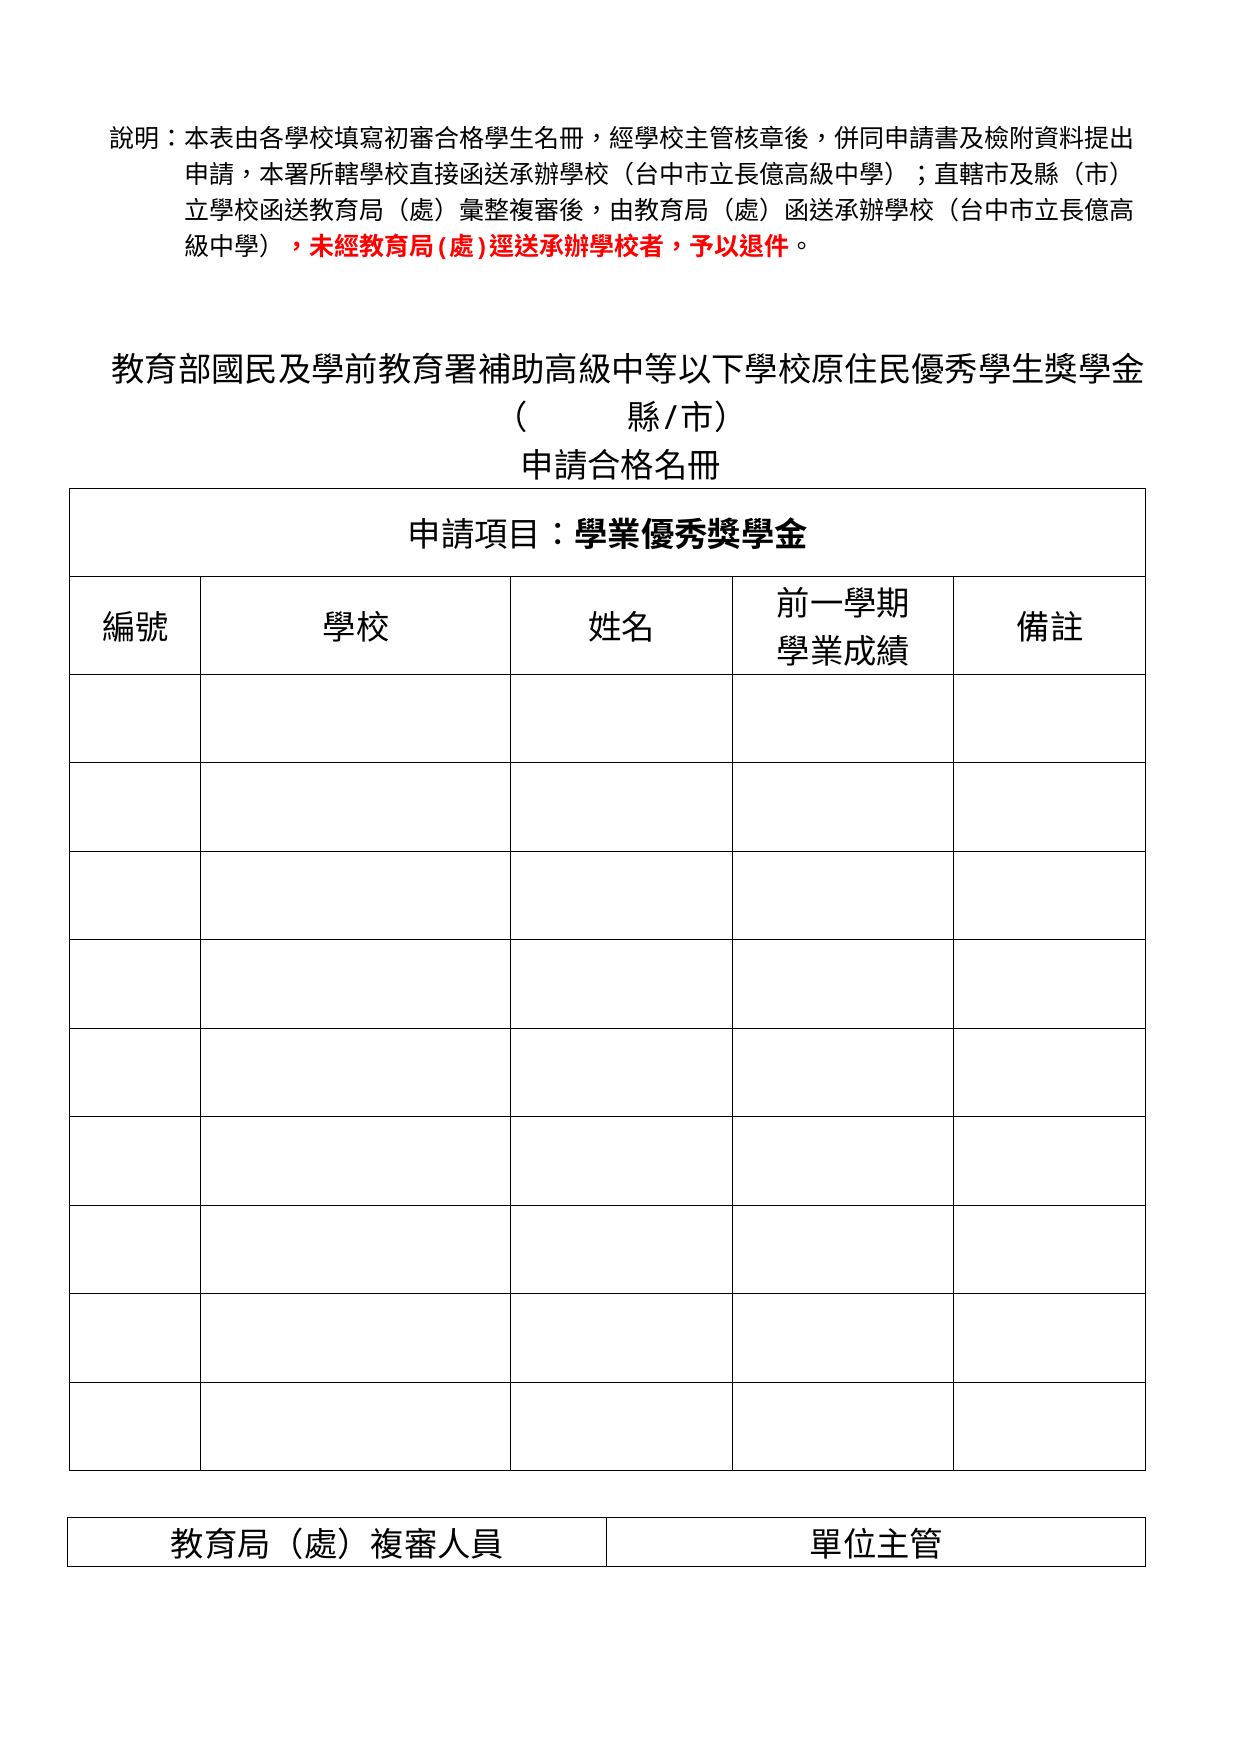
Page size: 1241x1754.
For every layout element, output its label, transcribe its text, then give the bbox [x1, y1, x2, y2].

text （ 縣/市） [95, 391, 1146, 439]
table_cell [70, 763, 200, 851]
table_cell [70, 1206, 200, 1293]
table_cell [201, 1294, 510, 1382]
table_cell [733, 1383, 953, 1470]
table_cell [511, 1383, 732, 1470]
table_header 教育局（處）複審人員 [68, 1518, 606, 1566]
table_cell 備註 [954, 577, 1145, 673]
table_cell [511, 1029, 732, 1116]
text 說明：本表由各學校填寫初審合格學生名冊，經學校主管核章後，併同申請書及檢附資料提出申請，本署所轄學校直接函送承辦學校（台中市立長億高級中學）；直轄市及縣（市）立學校函送教育局（處）彙整複審後，由教育局（處）函送承辦學校（台中市立長億高級中學），未經教育局(處)逕送承辦學校者，予以退件。 [109, 118, 1146, 263]
table_header 單位主管 [607, 1518, 1145, 1566]
table_cell [733, 940, 953, 1028]
table_cell [954, 1383, 1145, 1470]
table_cell [511, 1294, 732, 1382]
table_cell [954, 940, 1145, 1028]
table_cell 學校 [201, 577, 510, 673]
table_cell [733, 763, 953, 851]
table_cell [201, 675, 510, 762]
table_cell [511, 1117, 732, 1205]
table_header 申請項目：學業優秀獎學金 [70, 489, 1145, 576]
table_cell [511, 763, 732, 851]
text 申請合格名冊 [95, 439, 1146, 487]
table_cell [201, 763, 510, 851]
table_cell [201, 1117, 510, 1205]
table_cell [511, 675, 732, 762]
text 教育部國民及學前教育署補助高級中等以下學校原住民優秀學生獎學金 [109, 297, 1146, 391]
table_cell [733, 1029, 953, 1116]
table_cell [954, 675, 1145, 762]
table_cell [511, 940, 732, 1028]
table_cell [733, 1117, 953, 1205]
table_cell [954, 1117, 1145, 1205]
table_cell [70, 1294, 200, 1382]
table_cell [954, 763, 1145, 851]
table_cell 前一學期 學業成績 [733, 577, 953, 673]
table_cell [201, 1206, 510, 1293]
table_cell [70, 1383, 200, 1470]
table_cell [733, 1294, 953, 1382]
table_cell [954, 852, 1145, 939]
table_cell [733, 852, 953, 939]
table_cell [201, 940, 510, 1028]
table_cell [201, 1029, 510, 1116]
table_cell [733, 1206, 953, 1293]
table_cell [70, 675, 200, 762]
table_cell [954, 1294, 1145, 1382]
table_cell [70, 852, 200, 939]
table_cell [70, 1029, 200, 1116]
table_cell [70, 1117, 200, 1205]
table_cell 姓名 [511, 577, 732, 673]
table_cell [201, 1383, 510, 1470]
table_cell [511, 852, 732, 939]
table_cell 編號 [70, 577, 200, 673]
table_cell [201, 852, 510, 939]
table_cell [70, 940, 200, 1028]
table_cell [954, 1206, 1145, 1293]
table_cell [511, 1206, 732, 1293]
table_cell [733, 675, 953, 762]
table_cell [954, 1029, 1145, 1116]
